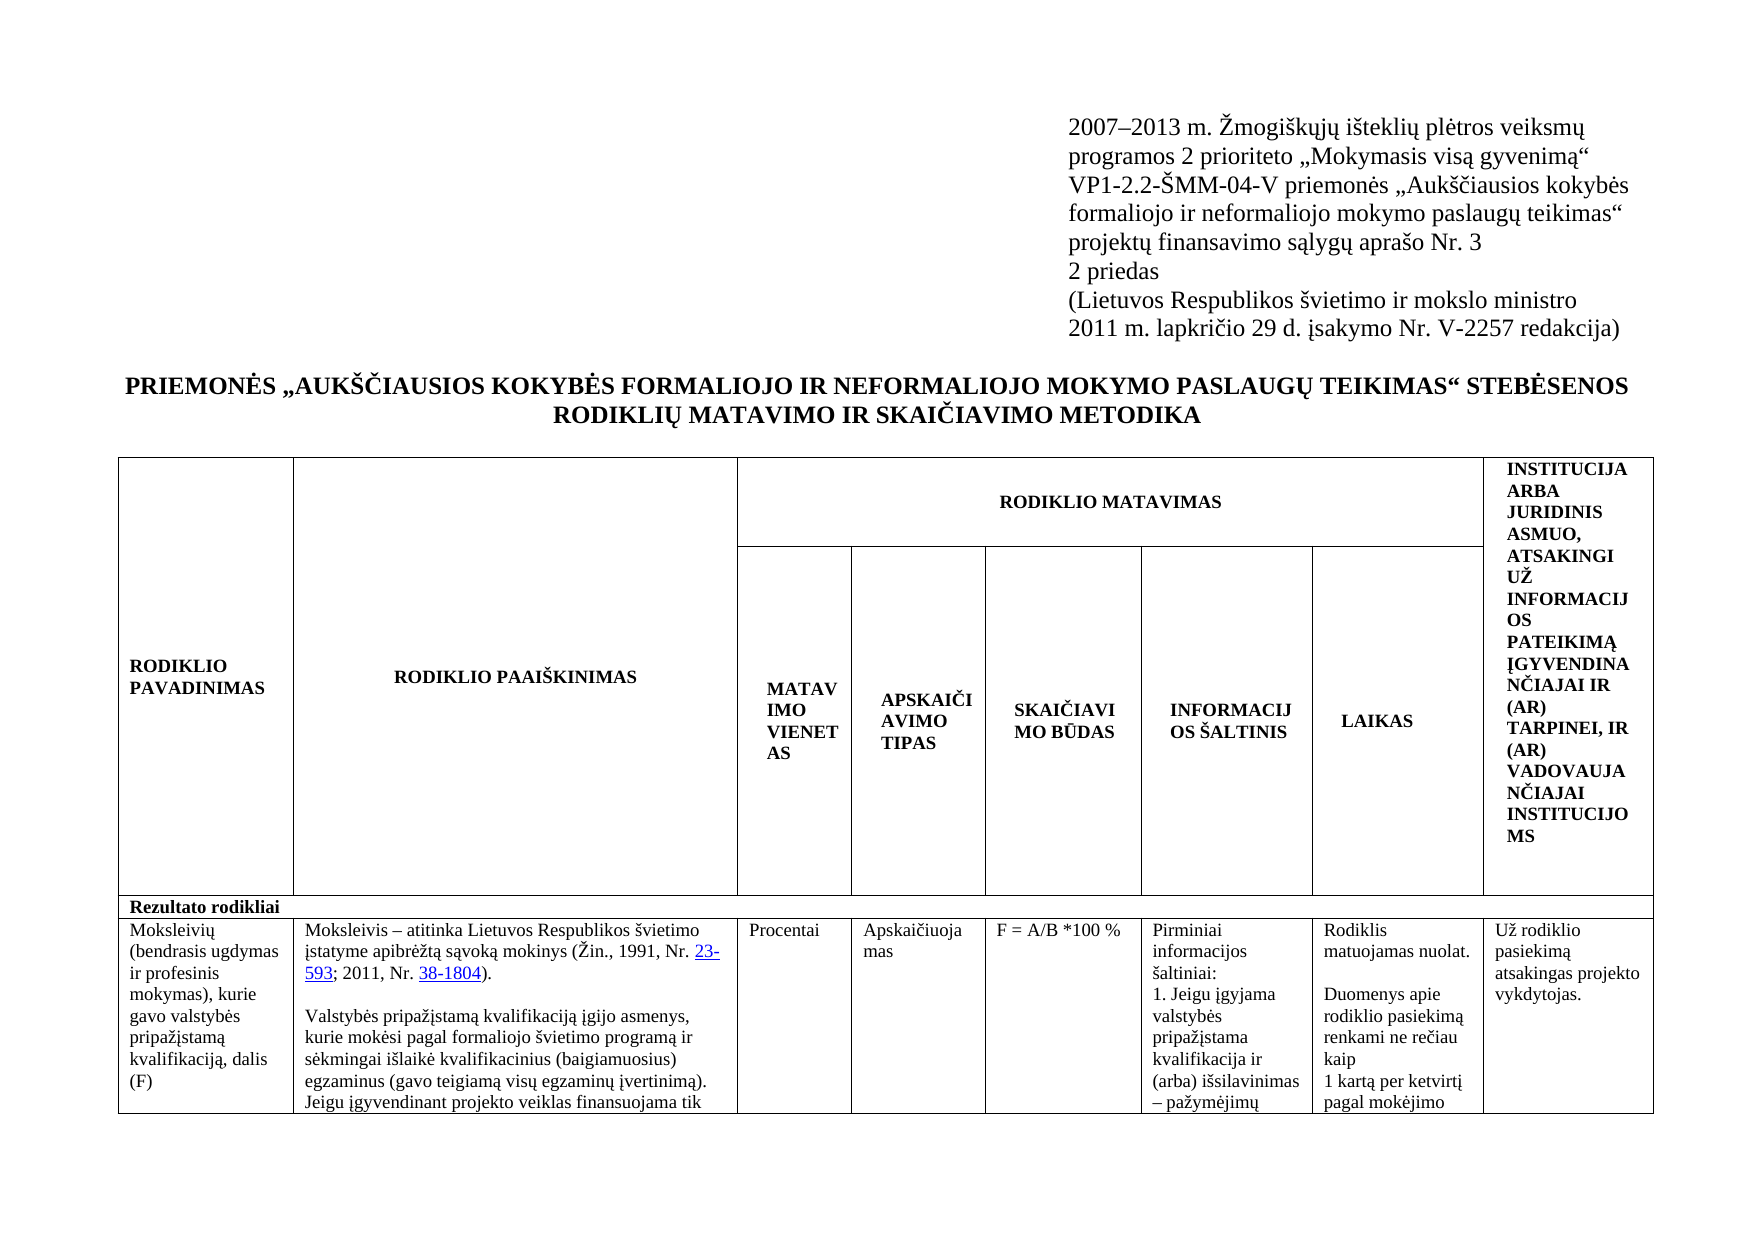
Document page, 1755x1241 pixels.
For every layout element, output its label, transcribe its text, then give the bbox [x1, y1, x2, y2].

table_cell APSKAIČIAVIMO TIPAS [852, 547, 985, 895]
table_cell LAIKAS [1313, 547, 1483, 895]
text PRIEMONĖS „AUKŠČIAUSIOS KOKYBĖS FORMALIOJO IR NEFORMALIOJO MOKYMO PASLAUGŲ TEIKIMAS“ STEBĖSENOS RODIKLIŲ matavimo ir skaičiavimo metodika [118, 371, 1636, 428]
table_header RODIKLIO MATAVIMAS [738, 458, 1483, 546]
table_cell [738, 896, 852, 918]
table_cell [1136, 896, 1312, 918]
table_cell [852, 896, 985, 918]
table_cell [985, 896, 1136, 918]
text 2011 m. lapkričio 29 d. įsakymo Nr. V-2257 redakcija) [1068, 313, 1636, 342]
table_cell Moksleivių (bendrasis ugdymas ir profesinis mokymas), kurie gavo valstybės pripažįstamą kvalifikaciją, dalis (F) [119, 919, 293, 1113]
table_cell Apskaičiuojamas [852, 919, 985, 1113]
text formaliojo ir neformaliojo mokymo paslaugų teikimas“ [1068, 198, 1636, 227]
table_cell INFORMACIJOS ŠALTINIS [1142, 547, 1312, 895]
table_cell Už rodiklio pasiekimą atsakingas projekto vykdytojas. [1484, 919, 1653, 1113]
table_cell F = A/B *100 % [986, 919, 1141, 1113]
table_cell Moksleivis – atitinka Lietuvos Respublikos švietimo įstatyme apibrėžtą sąvoką mokinys (Žin., 1991, Nr. 23-593; 2011, Nr. 38-1804). Valstybės pripažįstamą kvalifikaciją įgijo asmenys, kurie mokėsi pagal formaliojo švietimo programą ir sėkmingai išlaikė kvalifikacinius (baigiamuosius) egzaminus (gavo teigiamą visų egzaminų įvertinimą). Jeigu įgyvendinant projekto veiklas finansuojama tik [294, 919, 737, 1113]
table_cell SKAIČIAVIMO BŪDAS [986, 547, 1141, 895]
table_cell [1484, 896, 1653, 918]
text 2007–2013 m. Žmogiškųjų išteklių plėtros veiksmų [1068, 112, 1636, 141]
table_header Institucija arba juridinis asmuo, atsakingi už informacijos pateikimą ĮGYVENDINANČIAJAI IR (AR) TARPINEI, IR (AR) VADOVAUJANČIAJAI INSTITUCIJOMS [1484, 458, 1653, 895]
table_cell Pirminiai informacijos šaltiniai: 1. Jeigu įgyjama valstybės pripažįstama kvalifikacija ir (arba) išsilavinimas – pažymėjimų [1142, 919, 1312, 1113]
table_cell MATAVIMO VIENETAS [738, 547, 851, 895]
text 2 priedas [1068, 256, 1636, 285]
text VP1-2.2-ŠMM-04-V priemonės „Aukščiausios kokybės [1068, 170, 1636, 198]
table_cell Rezultato rodikliai [119, 896, 298, 918]
table_header RODIKLIO PAVADINIMAS [119, 458, 293, 895]
text programos 2 prioriteto „Mokymasis visą gyvenimą“ [1068, 141, 1636, 170]
table_cell [298, 896, 738, 918]
table_cell Rodiklis matuojamas nuolat. Duomenys apie rodiklio pasiekimą renkami ne rečiau kaip 1 kartą per ketvirtį pagal mokėjimo [1313, 919, 1483, 1113]
table_header RODIKLIO PAAIŠKINIMAS [294, 458, 737, 895]
table_cell Procentai [738, 919, 851, 1113]
text (Lietuvos Respublikos švietimo ir mokslo ministro [1068, 285, 1636, 313]
text projektų finansavimo sąlygų aprašo Nr. 3 [1068, 227, 1636, 256]
table_cell [1312, 896, 1483, 918]
